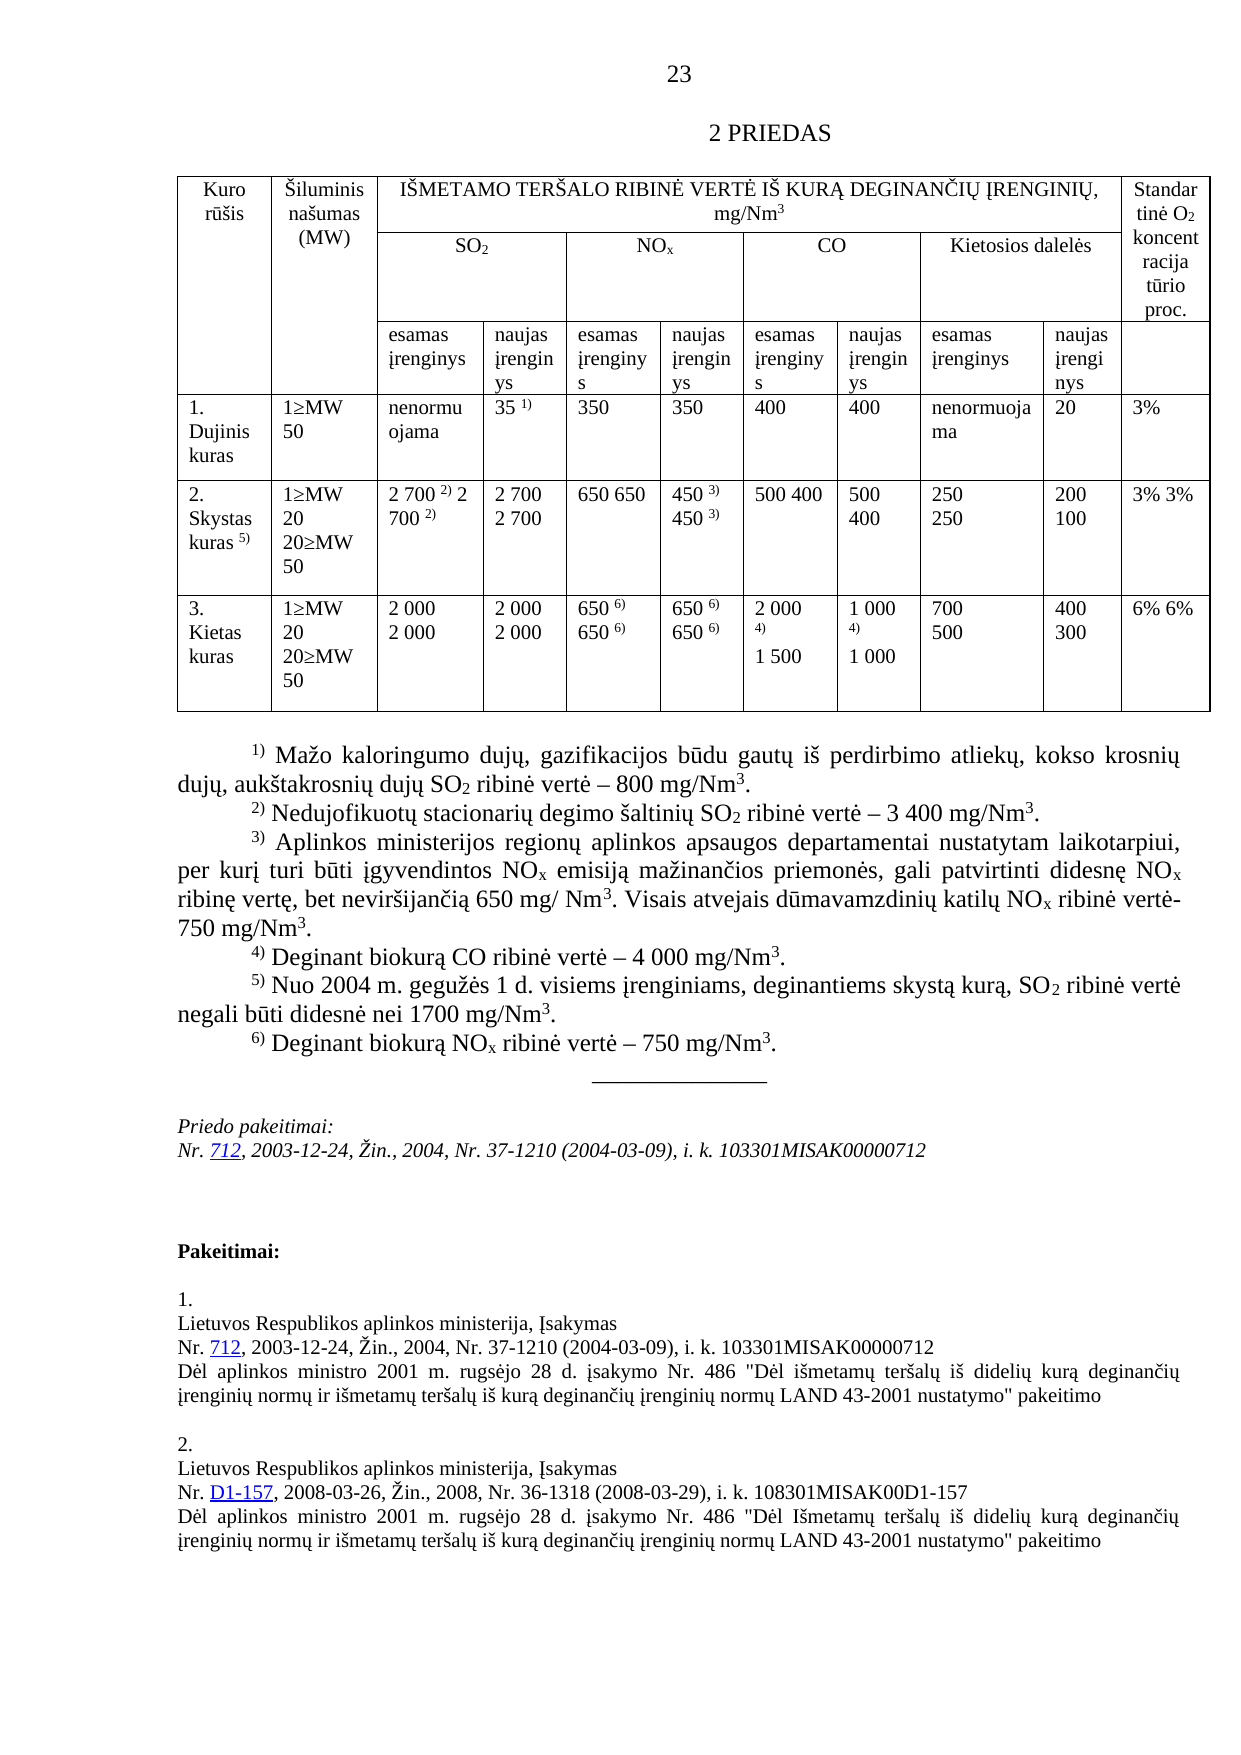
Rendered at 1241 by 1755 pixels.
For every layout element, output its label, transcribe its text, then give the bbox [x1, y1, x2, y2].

text Lietuvos Respublikos aplinkos ministerija, Įsakymas [177, 1456, 1181, 1480]
text ______________ [177, 1057, 1181, 1085]
text Nr. 712, 2003-12-24, Žin., 2004, Nr. 37-1210 (2004-03-09), i. k. 103301MISAK00000712 [177, 1138, 1181, 1162]
table_cell 500 400 [744, 481, 837, 595]
table_cell 650 6) 650 6) [661, 596, 743, 711]
table_cell 250 250 [921, 481, 1043, 595]
text Nr. 712, 2003-12-24, Žin., 2004, Nr. 37-1210 (2004-03-09), i. k. 103301MISAK00000712 [177, 1335, 1181, 1359]
table_cell 500 400 [838, 481, 920, 595]
text Dėl aplinkos ministro 2001 m. rugsėjo 28 d. įsakymo Nr. 486 "Dėl Išmetamų teršalų iš didelių kurą deginančių įrenginių normų ir išmetamų teršalų iš kurą deginančių įrenginių normų LAND 43-2001 nustatymo" pakeitimo [177, 1504, 1181, 1552]
table_cell 350 [567, 395, 660, 480]
table_cell esamas įrenginys [567, 322, 660, 394]
table_cell 400 [744, 395, 837, 480]
table_cell esamas įrenginys [744, 322, 837, 394]
table_cell 650 6) 650 6) [567, 596, 660, 711]
table_cell nenormuojama [378, 395, 483, 480]
text 1. [177, 1287, 1181, 1311]
table_cell naujas įrenginys [484, 322, 566, 394]
table_cell 350 [661, 395, 743, 480]
table_cell 3% [1122, 395, 1209, 480]
text 4) Deginant biokurą CO ribinė vertė – 4 000 mg/Nm3. [177, 942, 1181, 970]
text 1) Mažo kaloringumo dujų, gazifikacijos būdu gautų iš perdirbimo atliekų, kokso krosnių dujų, aukštakrosnių dujų SO2 ribinė vertė – 800 mg/Nm3. [177, 740, 1181, 798]
table_cell esamas įrenginys [921, 322, 1043, 394]
text 2. [177, 1432, 1181, 1456]
table_cell 400 300 [1044, 596, 1121, 711]
table_cell 1≥MW 20 20≥MW 50 [272, 481, 377, 595]
table_cell naujas įrenginys [1044, 322, 1121, 394]
text Priedo pakeitimai: [177, 1114, 1181, 1138]
table_cell 650 650 [567, 481, 660, 595]
table_cell 2 000 2 000 [378, 596, 483, 711]
table_header Kuro rūšis [178, 177, 271, 394]
table_cell 1 000 4) 1 000 [838, 596, 920, 711]
text 2) Nedujofikuotų stacionarių degimo šaltinių SO2 ribinė vertė – 3 400 mg/Nm3. [177, 798, 1181, 827]
table_cell 400 [838, 395, 920, 480]
text 5) Nuo 2004 m. gegužės 1 d. visiems įrenginiams, deginantiems skystą kurą, SO2 ribinė vertė negali būti didesnė nei 1700 mg/Nm3. [177, 970, 1181, 1028]
table_cell Kietosios dalelės [921, 233, 1121, 321]
text 6) Deginant biokurą NOx ribinė vertė – 750 mg/Nm3. [177, 1028, 1181, 1057]
table_cell 3% 3% [1122, 481, 1209, 595]
table_cell 3. Kietas kuras [178, 596, 271, 711]
text Pakeitimai: [177, 1239, 1181, 1263]
table_cell 700 500 [921, 596, 1043, 711]
table_cell 200 100 [1044, 481, 1121, 595]
table_cell 450 3) 450 3) [661, 481, 743, 595]
table_cell nenormuojama [921, 395, 1043, 480]
table_cell 1. Dujinis kuras [178, 395, 271, 480]
table_cell naujas įrenginys [838, 322, 920, 394]
text Lietuvos Respublikos aplinkos ministerija, Įsakymas [177, 1311, 1181, 1335]
table_cell 2 000 4) 1 500 [744, 596, 837, 711]
table_cell naujas įrenginys [661, 322, 743, 394]
table_cell 2. Skystas kuras 5) [178, 481, 271, 595]
text 2 PRIEDAS [177, 118, 1181, 147]
table_cell 1≥MW 50 [272, 395, 377, 480]
table_cell 6% 6% [1122, 596, 1209, 711]
table_cell 2 000 2 000 [484, 596, 566, 711]
table_cell 2 700 2) 2 700 2) [378, 481, 483, 595]
text 3) Aplinkos ministerijos regionų aplinkos apsaugos departamentai nustatytam laikotarpiui, per kurį turi būti įgyvendintos NOx emisiją mažinančios priemonės, gali patvirtinti didesnę NOx ribinę vertę, bet neviršijančią 650 mg/ Nm3. Visais atvejais dūmavamzdinių katilų NOx ribinė vertė-750 mg/Nm3. [177, 827, 1181, 942]
table_cell 35 1) [484, 395, 566, 480]
table_cell NOx [567, 233, 743, 321]
table_cell 1≥MW 20 20≥MW 50 [272, 596, 377, 711]
table_cell SO2 [378, 233, 566, 321]
table_header IŠMETAMO TERŠALO RIBINĖ VERTĖ IŠ KURĄ DEGINANČIŲ ĮRENGINIŲ, mg/Nm3 [378, 177, 1121, 232]
table_header Šiluminis našumas (MW) [272, 177, 377, 394]
table_cell 2 700 2 700 [484, 481, 566, 595]
table_cell esamas įrenginys [378, 322, 483, 394]
text Dėl aplinkos ministro 2001 m. rugsėjo 28 d. įsakymo Nr. 486 "Dėl išmetamų teršalų iš didelių kurą deginančių įrenginių normų ir išmetamų teršalų iš kurą deginančių įrenginių normų LAND 43-2001 nustatymo" pakeitimo [177, 1359, 1181, 1407]
text Nr. D1-157, 2008-03-26, Žin., 2008, Nr. 36-1318 (2008-03-29), i. k. 108301MISAK00D1-157 [177, 1480, 1181, 1504]
table_cell 20 [1044, 395, 1121, 480]
table_cell CO [744, 233, 920, 321]
table_cell [1122, 322, 1209, 394]
table_header Standartinė O2 koncentracija tūrio proc. [1122, 177, 1209, 321]
